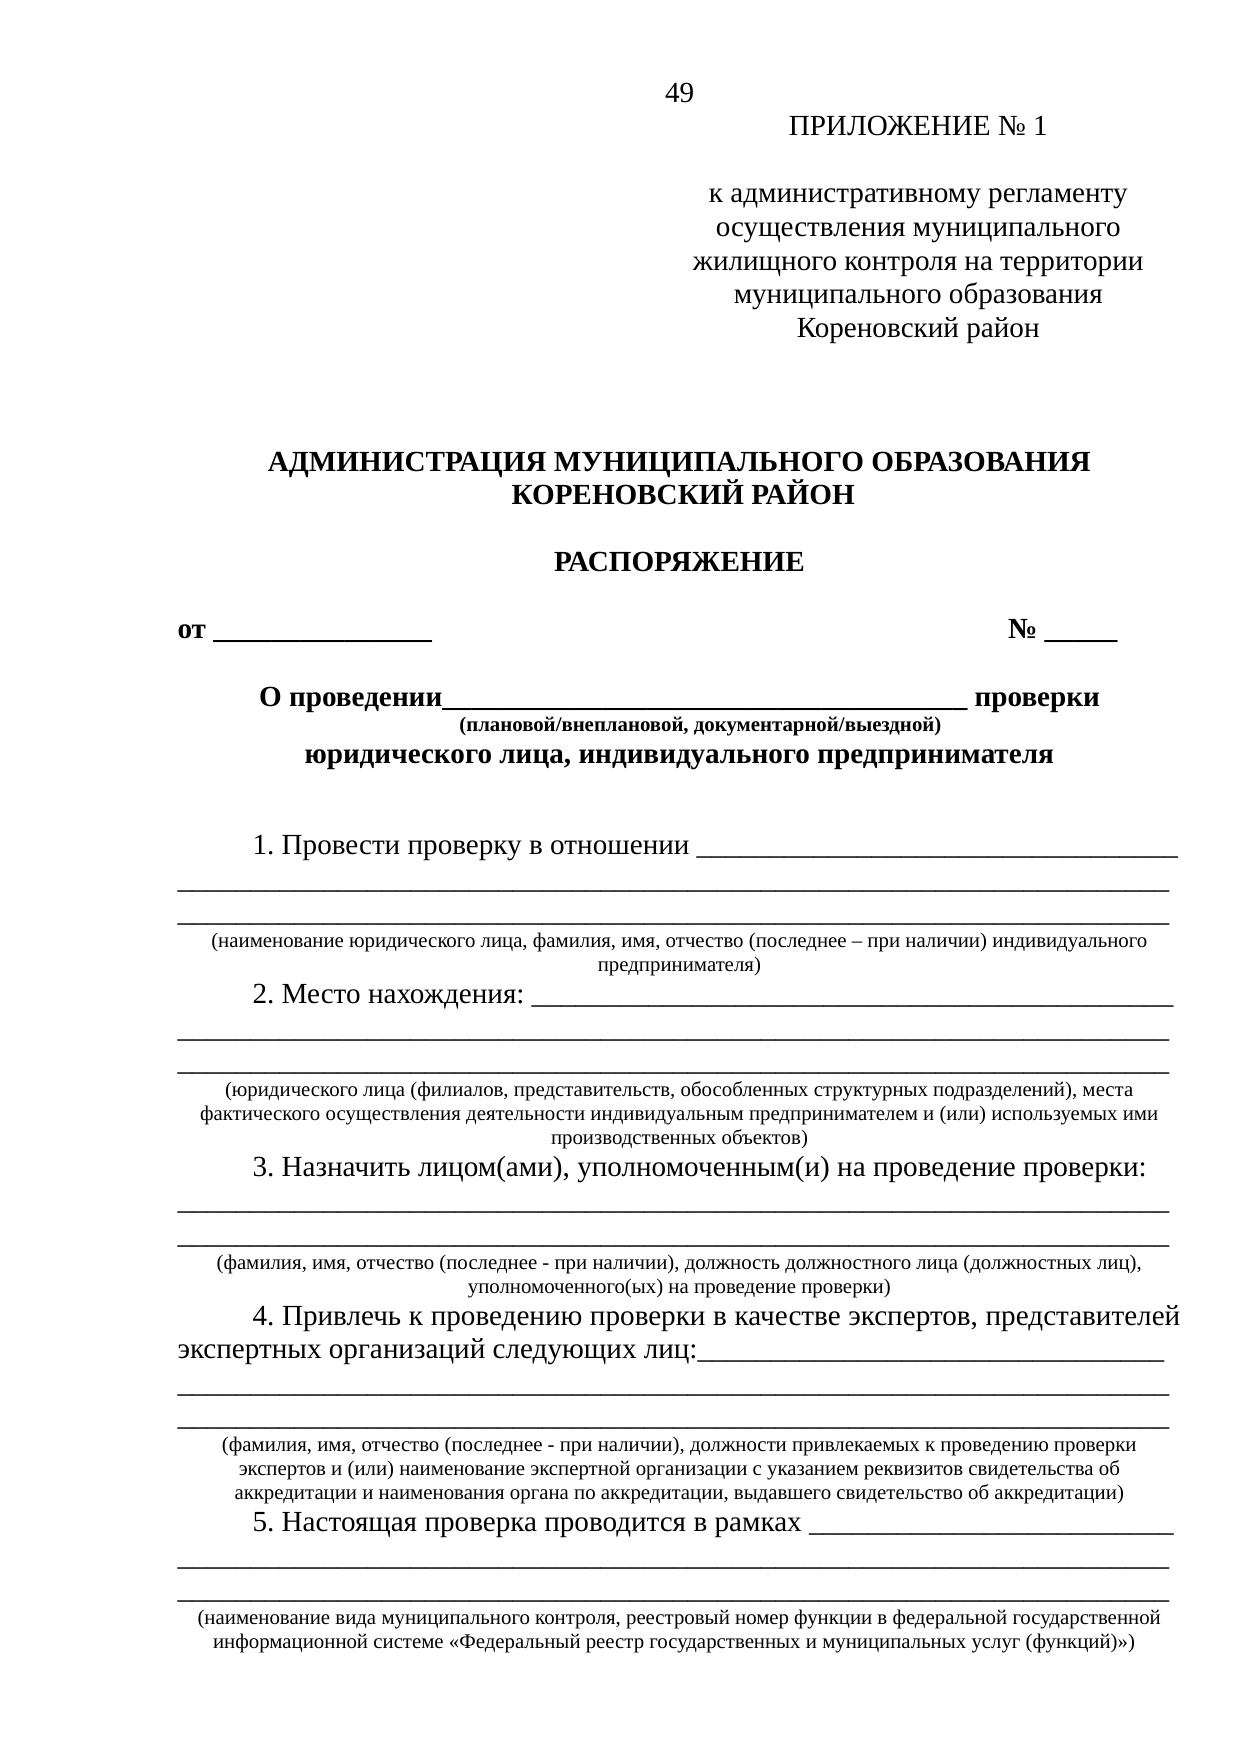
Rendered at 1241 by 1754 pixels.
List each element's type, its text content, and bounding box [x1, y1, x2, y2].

text КОРЕНОВСКИЙ РАЙОН [177, 477, 1181, 511]
text ____________________________________________________________________ [177, 1216, 1181, 1249]
text О проведении____________________________________ проверки [177, 679, 1181, 712]
text (наименование вида муниципального контроля, реестровый номер функции в федеральной государственной информационной системе «Федеральный реестр государственных и муниципальных услуг (функций)») [177, 1605, 1181, 1653]
text от _______________ № _____ [177, 612, 1181, 645]
text РАСПОРЯЖЕНИЕ [177, 544, 1181, 578]
text (фамилия, имя, отчество (последнее - при наличии), должности привлекаемых к проведению проверки экспертов и (или) наименование экспертной организации с указанием реквизитов свидетельства об аккредитации и наименования органа по аккредитации, выдавшего свидетельство об аккредитации) [177, 1432, 1181, 1504]
text ____________________________________________________________________ [177, 861, 1181, 894]
table_header [166, 109, 667, 377]
text ____________________________________________________________________ [177, 1182, 1181, 1216]
text (фамилия, имя, отчество (последнее - при наличии), должность должностного лица (должностных лиц), уполномоченного(ых) на проведение проверки) [177, 1249, 1181, 1298]
table_header ПРИЛОЖЕНИЕ № 1 к административному регламенту осуществления муниципального жилищного контроля на территории муниципального образования Кореновский район [668, 109, 1169, 377]
text юридического лица, индивидуального предпринимателя [177, 736, 1181, 770]
text 3. Назначить лицом(ами), уполномоченным(и) на проведение проверки: [177, 1149, 1181, 1182]
text 4. Привлечь к проведению проверки в качестве экспертов, представителей экспертных организаций следующих лиц:________________________________ [177, 1298, 1181, 1365]
text (юридического лица (филиалов, представительств, обособленных структурных подразделений), места фактического осуществления деятельности индивидуальным предпринимателем и (или) используемых ими производственных объектов) [177, 1077, 1181, 1149]
text ____________________________________________________________________ [177, 1398, 1181, 1432]
text ____________________________________________________________________ [177, 1365, 1181, 1398]
text ________________________________________________________________________________________________________________________________________ [177, 1538, 1181, 1605]
text ____________________________________________________________________ [177, 1010, 1181, 1043]
text АДМИНИСТРАЦИЯ МУНИЦИПАЛЬНОГО ОБРАЗОВАНИЯ [177, 444, 1181, 477]
text (наименование юридического лица, фамилия, имя, отчество (последнее – при наличии) индивидуального предпринимателя) [177, 928, 1181, 976]
text 2. Место нахождения: ____________________________________________ [177, 976, 1181, 1010]
text 5. Настоящая проверка проводится в рамках _________________________ [177, 1504, 1181, 1538]
text 1. Провести проверку в отношении _________________________________ [177, 827, 1181, 861]
text ____________________________________________________________________ [177, 1043, 1181, 1077]
text ____________________________________________________________________ [177, 894, 1181, 928]
text (плановой/внеплановой, документарной/выездной) [177, 712, 1181, 736]
